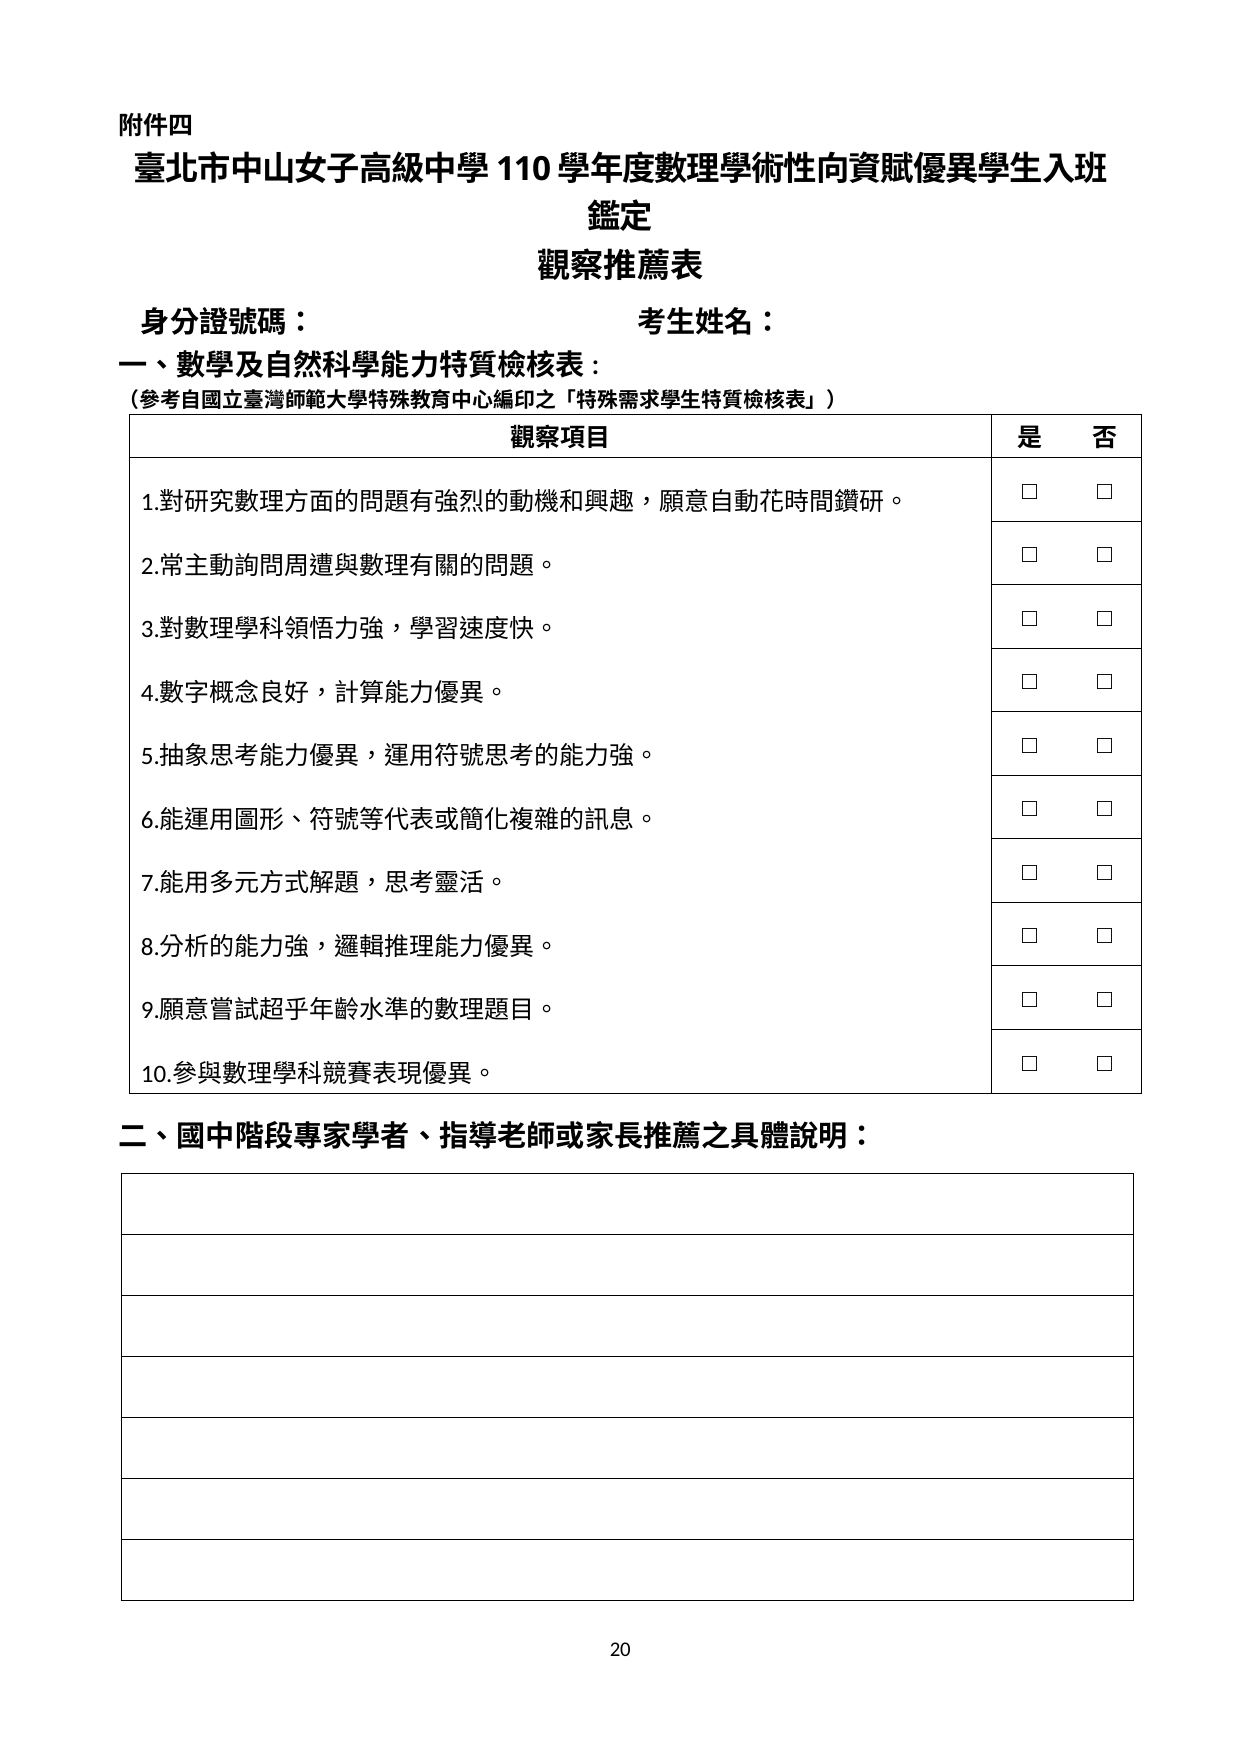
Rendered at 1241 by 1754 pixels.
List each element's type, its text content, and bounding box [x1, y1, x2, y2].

table_cell 10.參與數理學科競賽表現優異。 [130, 1029, 991, 1092]
table_cell 1.對研究數理方面的問題有強烈的動機和興趣，願意自動花時間鑽研。 [130, 458, 991, 521]
table_cell □ [992, 903, 1067, 965]
table_cell □ [1067, 776, 1141, 838]
table_cell □ [992, 776, 1067, 838]
table_cell [122, 1296, 1133, 1356]
table_cell □ [1067, 966, 1141, 1029]
table_cell □ [992, 458, 1067, 521]
table_header 考生姓名： [626, 299, 1122, 341]
table_cell □ [1067, 712, 1141, 775]
table_header 身分證號碼： [129, 299, 626, 341]
text 二、國中階段專家學者、指導老師或家長推薦之具體說明： [118, 1112, 1122, 1154]
table_cell 6.能運用圖形、符號等代表或簡化複雜的訊息。 [130, 775, 991, 838]
table_cell 2.常主動詢問周遭與數理有關的問題。 [130, 521, 991, 584]
table_cell 7.能用多元方式解題，思考靈活。 [130, 838, 991, 902]
table_cell 9.願意嘗試超乎年齡水準的數理題目。 [130, 965, 991, 1029]
table_cell □ [992, 585, 1067, 648]
table_cell □ [992, 839, 1067, 902]
table_cell □ [992, 712, 1067, 775]
table_cell [122, 1357, 1133, 1417]
table_cell 3.對數理學科領悟力強，學習速度快。 [130, 584, 991, 648]
table_cell [122, 1235, 1133, 1295]
table_cell [122, 1479, 1133, 1539]
text 一、數學及自然科學能力特質檢核表： [118, 341, 1122, 384]
table_cell □ [1067, 522, 1141, 584]
table_cell 8.分析的能力強，邏輯推理能力優異。 [130, 902, 991, 965]
table_cell □ [992, 1030, 1067, 1092]
text 附件四 [118, 105, 1122, 142]
table_cell [122, 1418, 1133, 1478]
table_cell [122, 1540, 1133, 1600]
table_cell □ [1067, 1030, 1141, 1092]
table_cell □ [1067, 903, 1141, 965]
table_cell □ [992, 649, 1067, 711]
table_cell 4.數字概念良好，計算能力優異。 [130, 648, 991, 711]
table_cell □ [992, 966, 1067, 1029]
table_cell □ [1067, 649, 1141, 711]
table_header 否 [1067, 415, 1141, 457]
text （參考自國立臺灣師範大學特殊教育中心編印之「特殊需求學生特質檢核表」） [118, 384, 1122, 414]
text 臺北市中山女子高級中學110學年度數理學術性向資賦優異學生入班鑑定 [118, 142, 1122, 238]
text 觀察推薦表 [118, 238, 1122, 287]
table_cell □ [1067, 458, 1141, 521]
table_header 觀察項目 [130, 415, 991, 457]
table_cell □ [1067, 839, 1141, 902]
table_cell □ [1067, 585, 1141, 648]
table_cell 5.抽象思考能力優異，運用符號思考的能力強。 [130, 711, 991, 775]
table_header 是 [992, 415, 1067, 457]
table_header [122, 1174, 1133, 1234]
table_cell □ [992, 522, 1067, 584]
